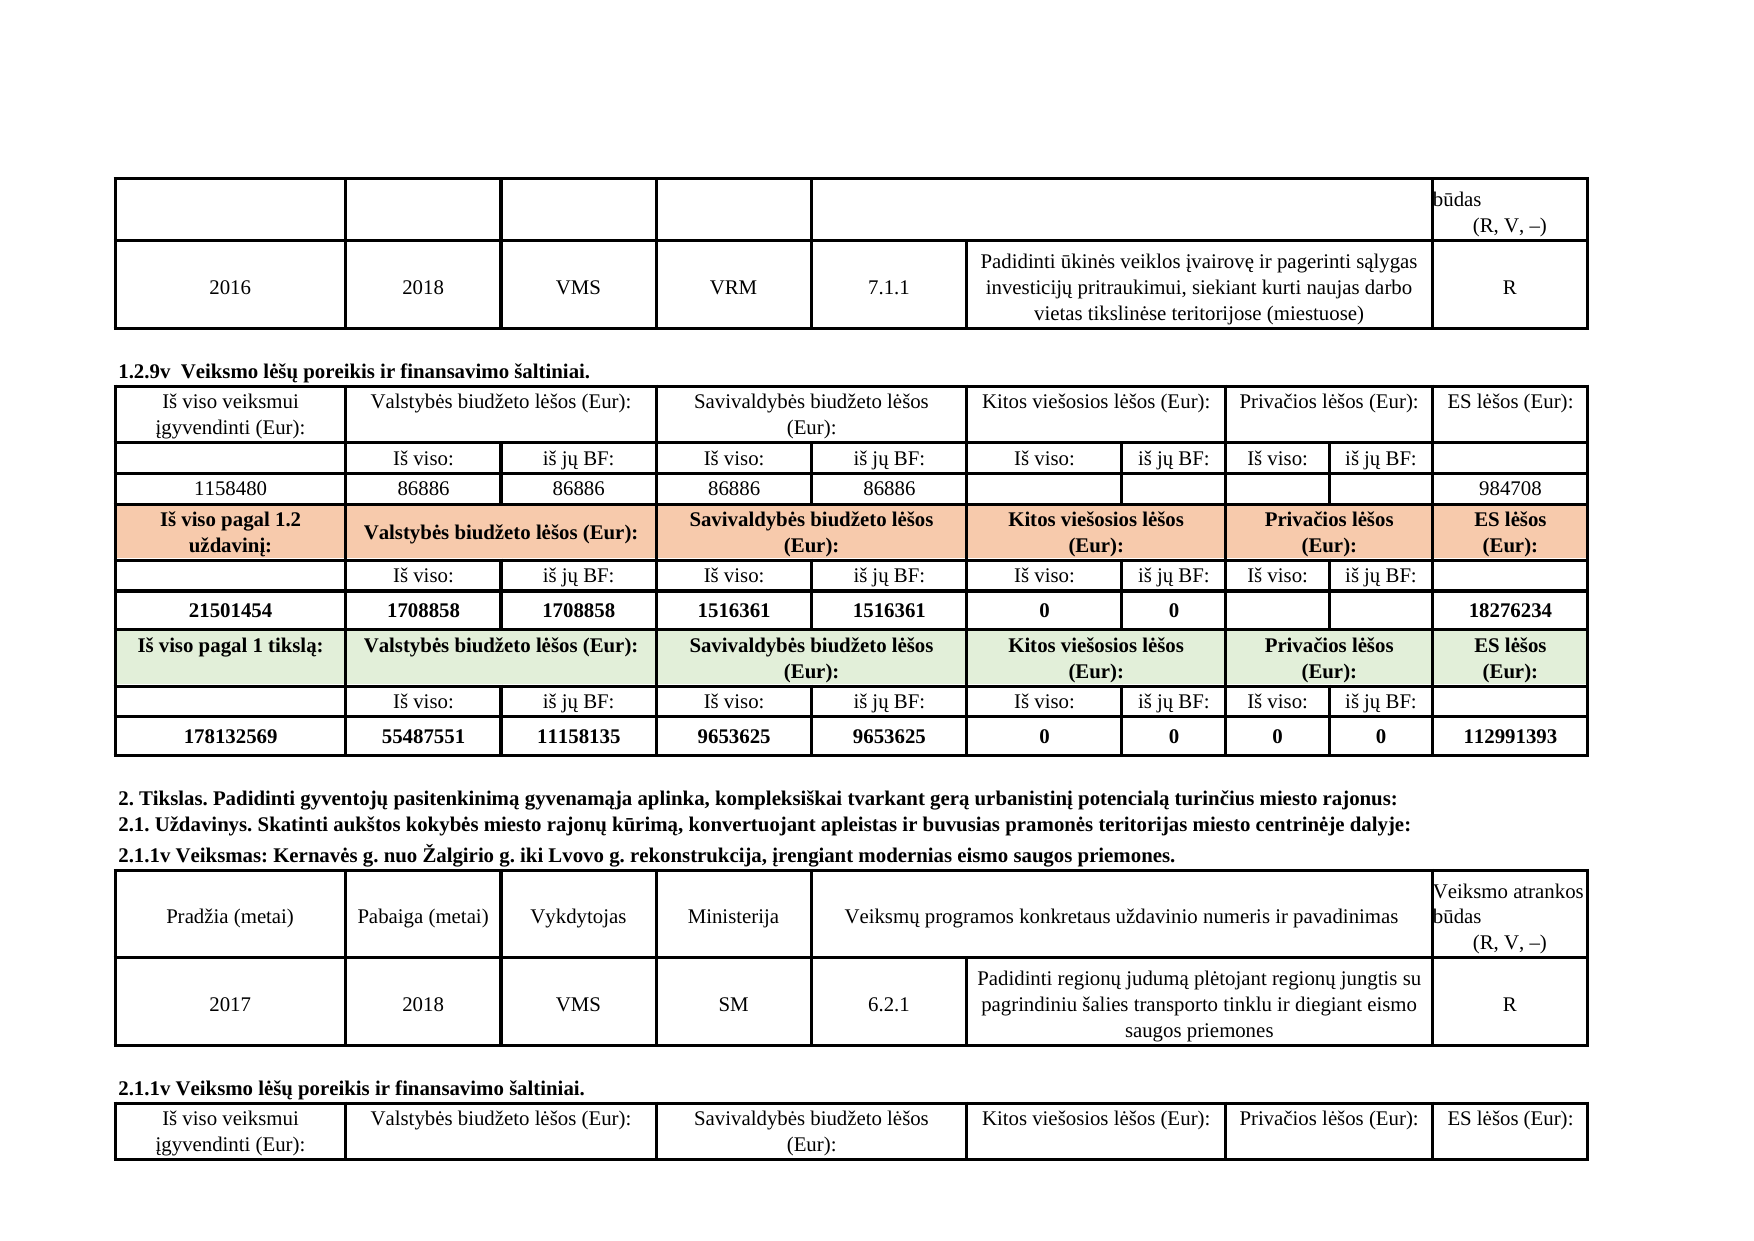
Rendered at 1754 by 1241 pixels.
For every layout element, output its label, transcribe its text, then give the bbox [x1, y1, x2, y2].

text 2.1. Uždavinys. Skatinti aukštos kokybės miesto rajonų kūrimą, konvertuojant apleistas ir buvusias pramonės teritorijas miesto centrinėje dalyje: [118, 812, 1636, 836]
table_cell iš jų BF: [1331, 688, 1431, 715]
table_cell 1708858 [503, 593, 655, 628]
table_cell [117, 444, 344, 472]
table_cell 178132569 [117, 718, 344, 754]
table_header Iš viso veiksmui įgyvendinti (Eur): [117, 388, 344, 441]
table_header Pradžia (metai) [117, 872, 344, 956]
table_cell [968, 475, 1120, 502]
table_cell 7.1.1 [813, 242, 965, 327]
table_cell 984708 [1434, 475, 1586, 502]
table_cell 86886 [503, 475, 655, 502]
table_header Ministerija [658, 872, 810, 956]
table_header būdas (R, V, –) [1434, 180, 1586, 239]
table_cell iš jų BF: [503, 444, 655, 472]
table_header Veiksmų programos konkretaus uždavinio numeris ir pavadinimas [813, 872, 1431, 956]
table_cell [1434, 688, 1586, 715]
table_cell 55487551 [347, 718, 499, 754]
table_cell 9653625 [813, 718, 965, 754]
table_cell Privačios lėšos (Eur): [1227, 631, 1431, 684]
table_cell Iš viso: [658, 562, 810, 589]
table_header [117, 180, 344, 239]
table_header Pabaiga (metai) [347, 872, 499, 956]
table_cell Savivaldybės biudžeto lėšos (Eur): [658, 631, 965, 684]
table_cell [1331, 593, 1431, 628]
table_cell 0 [1123, 718, 1224, 754]
table_cell Iš viso: [347, 444, 499, 472]
table_cell Savivaldybės biudžeto lėšos (Eur): [658, 506, 965, 558]
table_cell Kitos viešosios lėšos (Eur): [968, 631, 1224, 684]
table_header Privačios lėšos (Eur): [1227, 1105, 1431, 1158]
table_cell Privačios lėšos (Eur): [1227, 506, 1431, 558]
table_cell [1331, 475, 1431, 502]
table_cell Iš viso: [658, 444, 810, 472]
table_cell Iš viso: [347, 688, 499, 715]
table_cell 21501454 [117, 593, 344, 628]
table_cell iš jų BF: [1123, 562, 1224, 589]
table_cell [1227, 475, 1328, 502]
table_cell VRM [658, 242, 810, 327]
table_header Valstybės biudžeto lėšos (Eur): [347, 388, 655, 441]
table_header Iš viso veiksmui įgyvendinti (Eur): [117, 1105, 344, 1158]
table_cell iš jų BF: [813, 444, 965, 472]
table_cell iš jų BF: [1123, 444, 1224, 472]
table_cell [1434, 444, 1586, 472]
table_cell Iš viso: [968, 562, 1120, 589]
table_cell 0 [968, 593, 1120, 628]
table_cell ES lėšos (Eur): [1434, 631, 1586, 684]
table_header Kitos viešosios lėšos (Eur): [968, 388, 1224, 441]
table_cell 112991393 [1434, 718, 1586, 754]
table_cell Iš viso: [968, 444, 1120, 472]
table_cell SM [658, 959, 810, 1044]
table_cell VMS [503, 959, 655, 1044]
table_cell 1158480 [117, 475, 344, 502]
table_cell 18276234 [1434, 593, 1586, 628]
table_cell 1708858 [347, 593, 499, 628]
table_header Vykdytojas [503, 872, 655, 956]
table_cell 2018 [347, 959, 499, 1044]
table_cell Padidinti ūkinės veiklos įvairovę ir pagerinti sąlygas investicijų pritraukimui, siekiant kurti naujas darbo vietas tikslinėse teritorijose (miestuose) [968, 242, 1431, 327]
table_cell Iš viso pagal 1 tikslą: [117, 631, 344, 684]
table_cell Valstybės biudžeto lėšos (Eur): [347, 506, 655, 558]
text 2.1.1v Veiksmas: Kernavės g. nuo Žalgirio g. iki Lvovo g. rekonstrukcija, įrengiant modernias eismo saugos priemones. [118, 843, 1636, 867]
table_cell iš jų BF: [813, 562, 965, 589]
table_header Privačios lėšos (Eur): [1227, 388, 1431, 441]
table_cell 0 [1123, 593, 1224, 628]
table_cell 6.2.1 [813, 959, 965, 1044]
table_header [813, 180, 1431, 239]
table_cell [1227, 593, 1328, 628]
table_cell Valstybės biudžeto lėšos (Eur): [347, 631, 655, 684]
table_cell Iš viso: [1227, 688, 1328, 715]
table_header ES lėšos (Eur): [1434, 388, 1586, 441]
table_cell 11158135 [503, 718, 655, 754]
table_header Savivaldybės biudžeto lėšos (Eur): [658, 1105, 965, 1158]
table_cell 86886 [658, 475, 810, 502]
table_cell [1434, 562, 1586, 589]
table_header [347, 180, 499, 239]
table_cell [117, 562, 344, 589]
table_cell iš jų BF: [503, 688, 655, 715]
table_cell 0 [1331, 718, 1431, 754]
table_cell R [1434, 242, 1586, 327]
table_header [503, 180, 655, 239]
table_cell Iš viso: [347, 562, 499, 589]
table_cell R [1434, 959, 1586, 1044]
table_header Savivaldybės biudžeto lėšos (Eur): [658, 388, 965, 441]
table_header Veiksmo atrankos būdas (R, V, –) [1434, 872, 1586, 956]
table_cell 1516361 [658, 593, 810, 628]
table_cell 2018 [347, 242, 499, 327]
table_cell 9653625 [658, 718, 810, 754]
table_cell 0 [968, 718, 1120, 754]
table_cell Iš viso: [1227, 562, 1328, 589]
table_cell 0 [1227, 718, 1328, 754]
table_cell [1123, 475, 1224, 502]
table_cell Iš viso: [658, 688, 810, 715]
table_cell 2017 [117, 959, 344, 1044]
table_cell 86886 [347, 475, 499, 502]
table_cell iš jų BF: [1123, 688, 1224, 715]
table_cell Iš viso: [1227, 444, 1328, 472]
table_cell 2016 [117, 242, 344, 327]
table_header Valstybės biudžeto lėšos (Eur): [347, 1105, 655, 1158]
table_cell [117, 688, 344, 715]
table_header Kitos viešosios lėšos (Eur): [968, 1105, 1224, 1158]
table_cell 1516361 [813, 593, 965, 628]
text 1.2.9v Veiksmo lėšų poreikis ir finansavimo šaltiniai. [118, 358, 1636, 383]
table_cell 86886 [813, 475, 965, 502]
table_cell Padidinti regionų judumą plėtojant regionų jungtis su pagrindiniu šalies transporto tinklu ir diegiant eismo saugos priemones [968, 959, 1431, 1044]
table_header ES lėšos (Eur): [1434, 1105, 1586, 1158]
table_header [658, 180, 810, 239]
table_cell Iš viso: [968, 688, 1120, 715]
table_cell iš jų BF: [1331, 444, 1431, 472]
text 2. Tikslas. Padidinti gyventojų pasitenkinimą gyvenamąja aplinka, kompleksiškai tvarkant gerą urbanistinį potencialą turinčius miesto rajonus: [118, 786, 1636, 810]
table_cell Kitos viešosios lėšos (Eur): [968, 506, 1224, 558]
table_cell iš jų BF: [813, 688, 965, 715]
table_cell VMS [503, 242, 655, 327]
text 2.1.1v Veiksmo lėšų poreikis ir finansavimo šaltiniai. [118, 1076, 1636, 1100]
table_cell Iš viso pagal 1.2 uždavinį: [117, 506, 344, 558]
table_cell iš jų BF: [1331, 562, 1431, 589]
table_cell ES lėšos (Eur): [1434, 506, 1586, 558]
table_cell iš jų BF: [503, 562, 655, 589]
